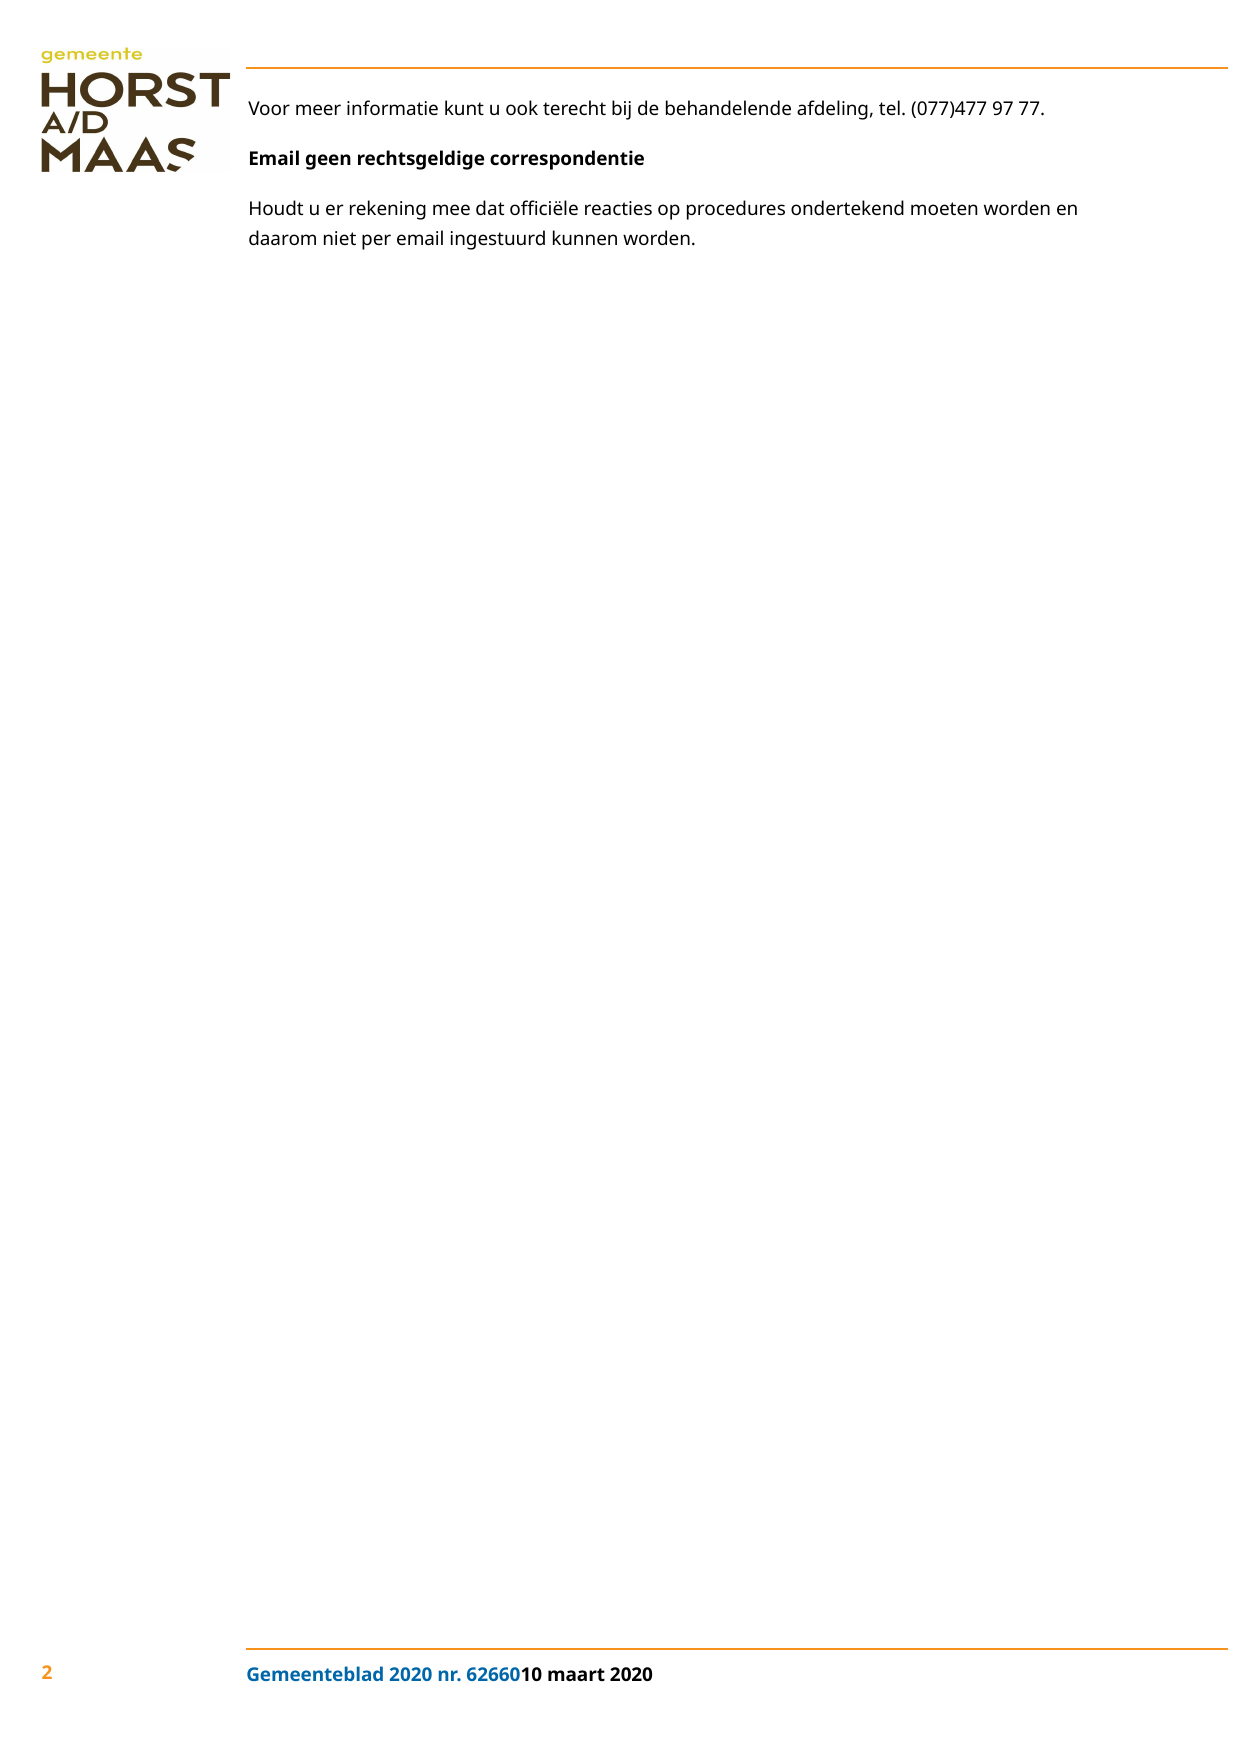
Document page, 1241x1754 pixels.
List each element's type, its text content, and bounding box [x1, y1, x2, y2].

text Email geen rechtsgeldige correspondentie [248, 145, 1152, 171]
text Voor meer informatie kunt u ook terecht bij de behandelende afdeling, tel. (077)477 97 77. [248, 95, 1152, 121]
picture [41, 47, 231, 172]
text Houdt u er rekening mee dat officiële reacties op procedures ondertekend moeten worden en daarom niet per email ingestuurd kunnen worden. [248, 196, 1152, 251]
